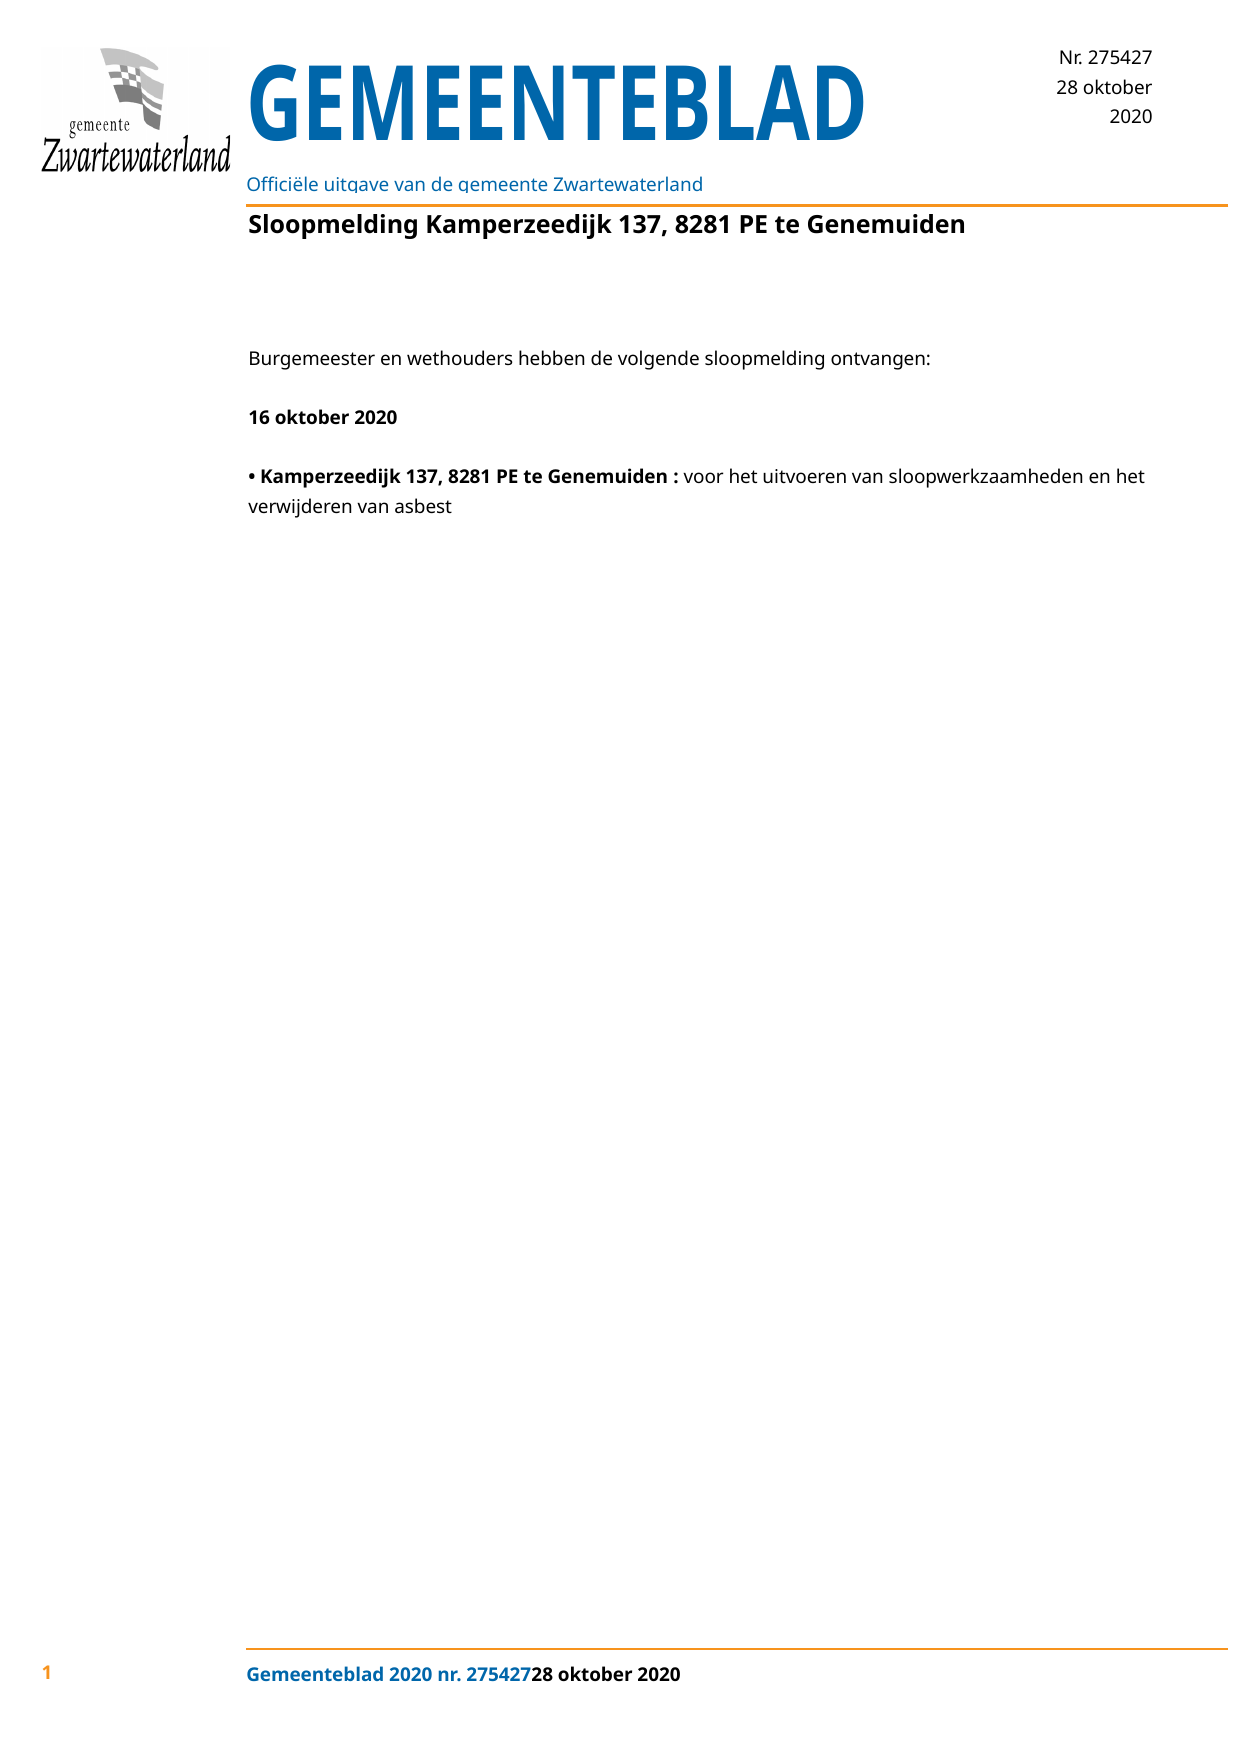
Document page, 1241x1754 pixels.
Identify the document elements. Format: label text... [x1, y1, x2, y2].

picture [41, 47, 231, 172]
text Sloopmelding Kamperzeedijk 137, 8281 PE te Genemuiden [248, 207, 1152, 241]
text 16 oktober 2020 [248, 404, 1152, 430]
text Burgemeester en wethouders hebben de volgende sloopmelding ontvangen: [248, 345, 1152, 371]
text • Kamperzeedijk 137, 8281 PE te Genemuiden : voor het uitvoeren van sloopwerkzaamheden en het verwijderen van asbest [248, 464, 1152, 519]
